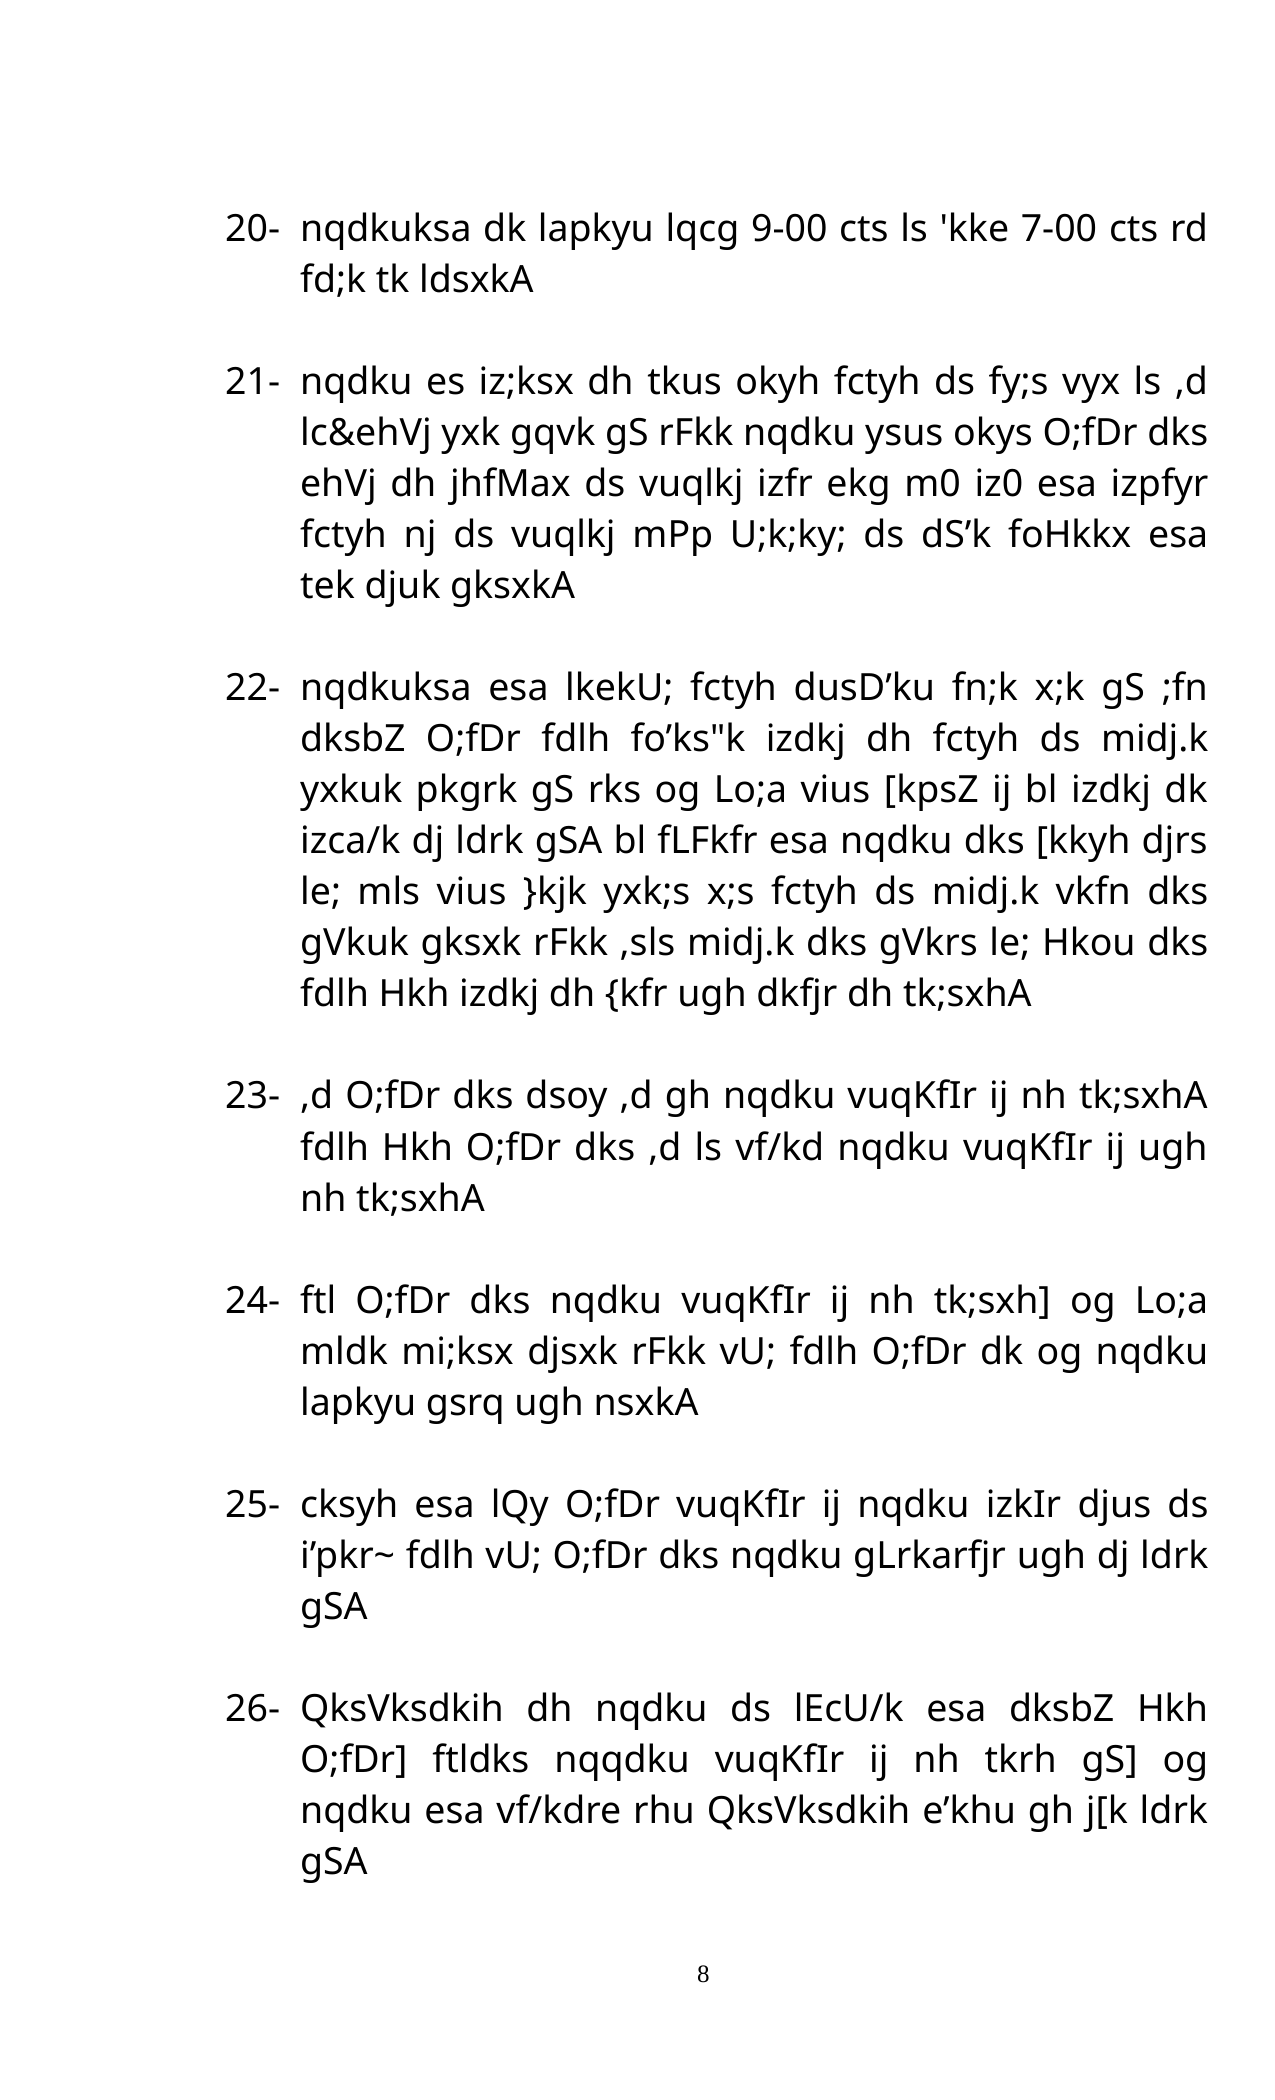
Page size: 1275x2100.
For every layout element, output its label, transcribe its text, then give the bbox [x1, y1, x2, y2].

text 21- nqdku es iz;ksx dh tkus okyh fctyh ds fy;s vyx ls ,d lc&ehVj yxk gqvk gS rFkk nqdku ysus okys O;fDr dks ehVj dh jhfMax ds vuqlkj izfr ekg m0 iz0 esa izpfyr fctyh nj ds vuqlkj mPp U;k;ky; ds dS’k foHkkx esa tek djuk gksxkA [225, 354, 1209, 609]
text 25- cksyh esa lQy O;fDr vuqKfIr ij nqdku izkIr djus ds i’pkr~ fdlh vU; O;fDr dks nqdku gLrkarfjr ugh dj ldrk gSA [225, 1477, 1209, 1630]
text 23- ,d O;fDr dks dsoy ,d gh nqdku vuqKfIr ij nh tk;sxhA fdlh Hkh O;fDr dks ,d ls vf/kd nqdku vuqKfIr ij ugh nh tk;sxhA [225, 1069, 1209, 1222]
text 24- ftl O;fDr dks nqdku vuqKfIr ij nh tk;sxh] og Lo;a mldk mi;ksx djsxk rFkk vU; fdlh O;fDr dk og nqdku lapkyu gsrq ugh nsxkA [225, 1273, 1209, 1426]
text 26- QksVksdkih dh nqdku ds lEcU/k esa dksbZ Hkh O;fDr] ftldks nqqdku vuqKfIr ij nh tkrh gS] og nqdku esa vf/kdre rhu QksVksdkih e’khu gh j[k ldrk gSA [225, 1681, 1209, 1885]
text 22- nqdkuksa esa lkekU; fctyh dusD’ku fn;k x;k gS ;fn dksbZ O;fDr fdlh fo’ks"k izdkj dh fctyh ds midj.k yxkuk pkgrk gS rks og Lo;a vius [kpsZ ij bl izdkj dk izca/k dj ldrk gSA bl fLFkfr esa nqdku dks [kkyh djrs le; mls vius }kjk yxk;s x;s fctyh ds midj.k vkfn dks gVkuk gksxk rFkk ,sls midj.k dks gVkrs le; Hkou dks fdlh Hkh izdkj dh {kfr ugh dkfjr dh tk;sxhA [225, 660, 1209, 1018]
text 20- nqdkuksa dk lapkyu lqcg 9-00 cts ls 'kke 7-00 cts rd fd;k tk ldsxkA [225, 201, 1209, 303]
